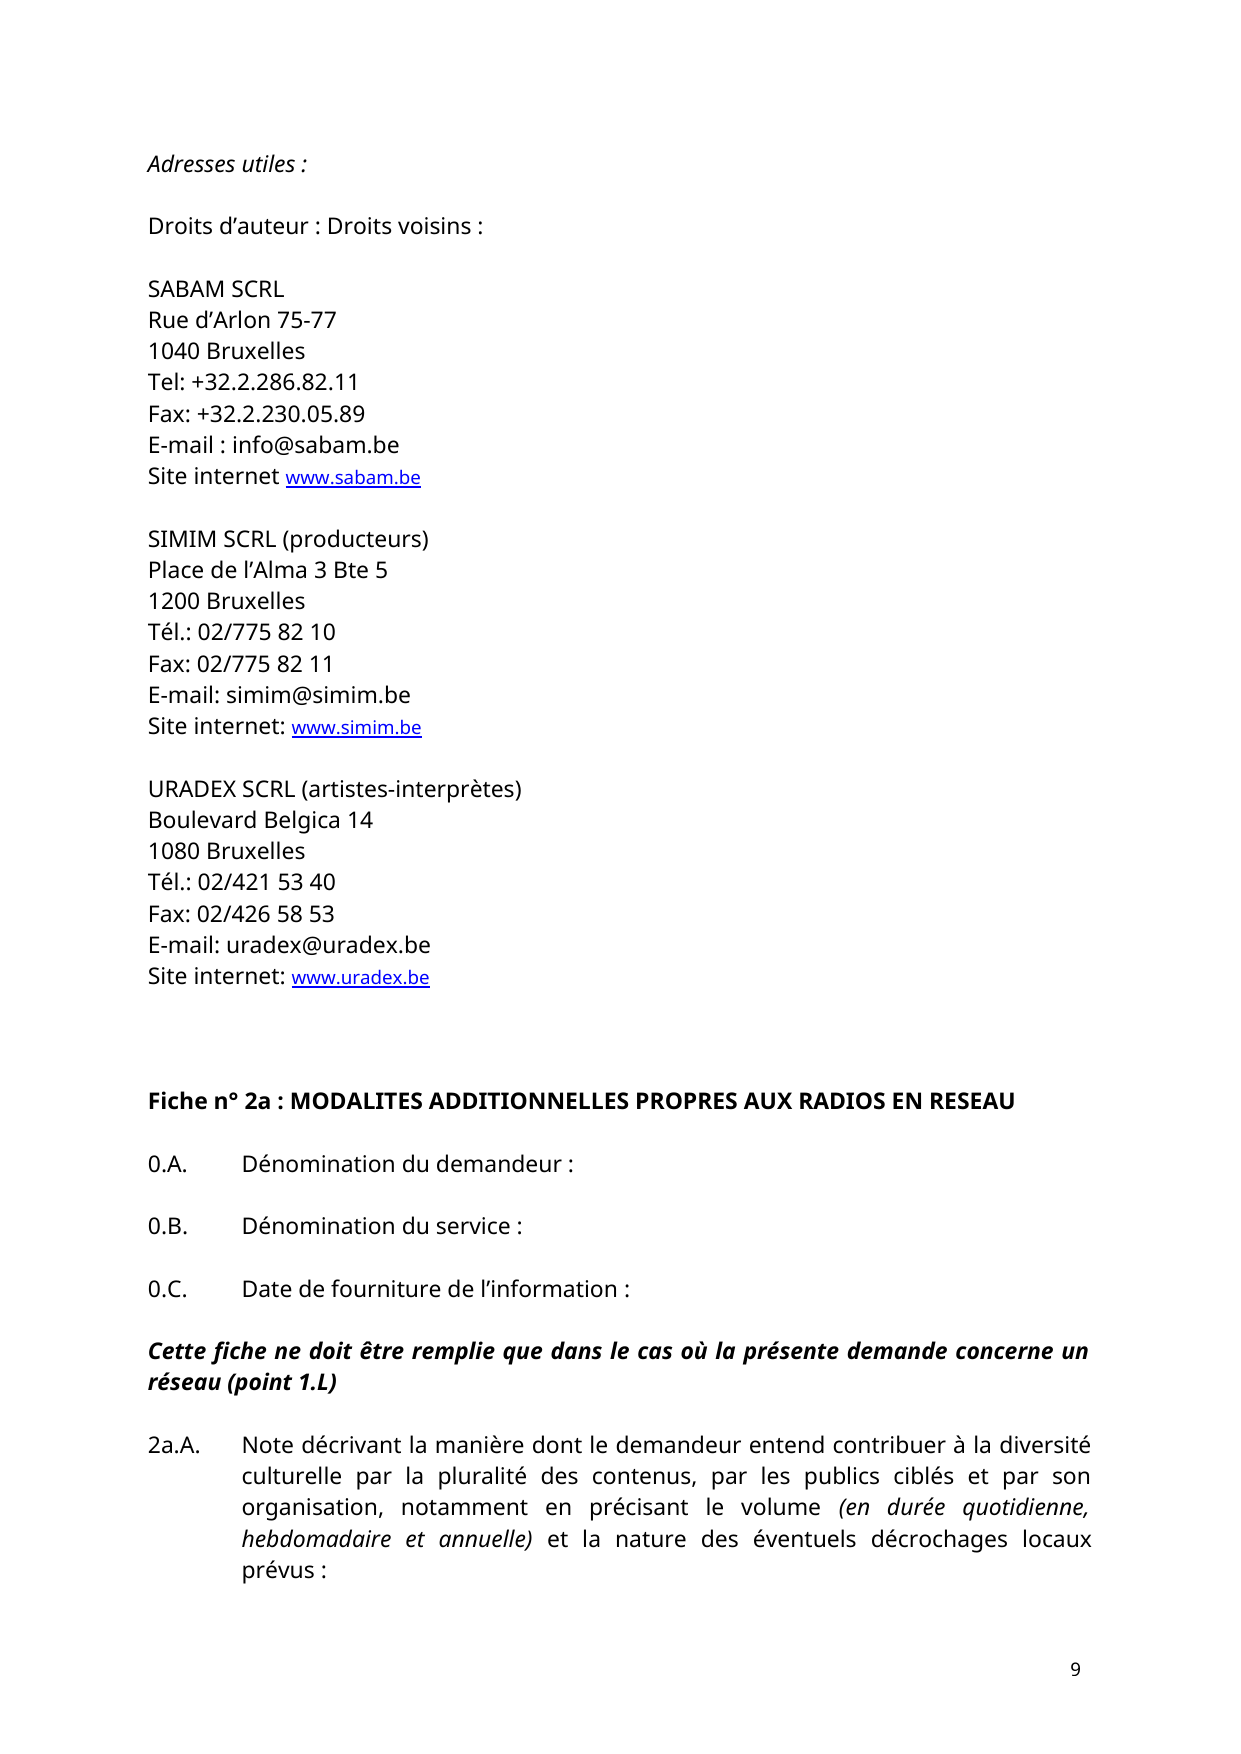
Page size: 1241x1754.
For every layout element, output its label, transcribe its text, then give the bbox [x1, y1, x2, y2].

text Rue d’Arlon 75-77 [148, 304, 1092, 335]
text 1040 Bruxelles [148, 335, 1092, 366]
text 0.B. Dénomination du service : [148, 1210, 1092, 1241]
text 0.C. Date de fourniture de l’information : [148, 1273, 1092, 1304]
text SIMIM SCRL (producteurs) [148, 523, 1092, 554]
text Boulevard Belgica 14 [148, 804, 1092, 835]
text Site internet: www.uradex.be [148, 960, 1092, 991]
text Site internet www.sabam.be [148, 460, 1092, 491]
text URADEX SCRL (artistes-interprètes) [148, 773, 1092, 804]
text Adresses utiles : [148, 148, 1092, 179]
text Cette fiche ne doit être remplie que dans le cas où la présente demande concerne un réseau (point 1.L) [148, 1335, 1092, 1398]
text 1080 Bruxelles [148, 835, 1092, 866]
text Site internet: www.simim.be [148, 710, 1092, 741]
text Fax: 02/775 82 11 [148, 648, 1092, 679]
text Place de l’Alma 3 Bte 5 [148, 554, 1092, 585]
text Tél.: 02/775 82 10 [148, 616, 1092, 648]
text SABAM SCRL [148, 273, 1092, 304]
text Tél.: 02/421 53 40 [148, 866, 1092, 898]
text 0.A. Dénomination du demandeur : [148, 1148, 1092, 1179]
text Tel: +32.2.286.82.11 [148, 366, 1092, 398]
text 1200 Bruxelles [148, 585, 1092, 616]
text Droits d’auteur : Droits voisins : [148, 210, 1092, 241]
text E-mail: uradex@uradex.be [148, 929, 1092, 960]
text Fiche n° 2a : MODALITES ADDITIONNELLES PROPRES AUX RADIOS EN RESEAU [148, 1085, 1092, 1116]
text 2a.A. Note décrivant la manière dont le demandeur entend contribuer à la diversité culturelle par la pluralité des contenus, par les publics ciblés et par son organisation, notamment en précisant le volume (en durée quotidienne, hebdomadaire et annuelle) et la nature des éventuels décrochages locaux prévus : [148, 1429, 1092, 1585]
text Fax: 02/426 58 53 [148, 898, 1092, 929]
text E-mail : info@sabam.be [148, 429, 1092, 460]
text E-mail: simim@simim.be [148, 679, 1092, 710]
text Fax: +32.2.230.05.89 [148, 398, 1092, 429]
